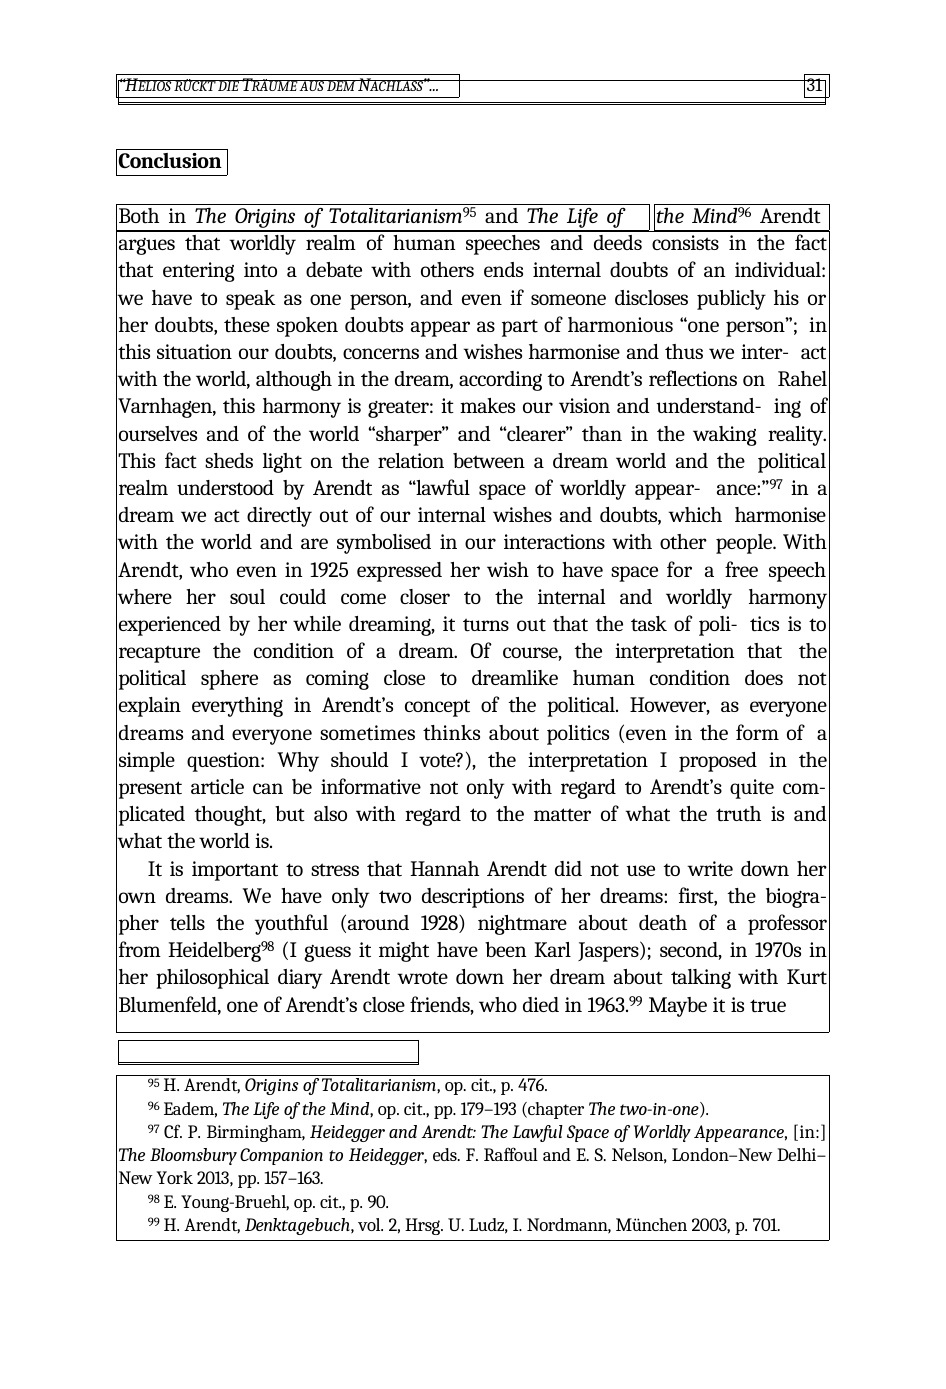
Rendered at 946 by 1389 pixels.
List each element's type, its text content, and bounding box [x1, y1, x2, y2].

text Both in The Origins of Totalitarianism95 and The Life of [118, 205, 649, 228]
text 98 E. Young-Bruehl, op. cit., p. 90. [148, 1191, 829, 1213]
text “HELIOS RÜCKT DIE TRÄUME AUS DEM NACHLASS”... [119, 81, 459, 96]
text 96 Eadem, The Life of the Mind, op. cit., pp. 179–193 (chapter The two-in-one). [148, 1098, 829, 1119]
text [118, 75, 459, 80]
text 31 [806, 75, 829, 96]
text 97 Cf. P. Birmingham, Heidegger and Arendt: The Lawful Space of Worldly Appearance, [in:] The Bloomsbury Companion to Heidegger, eds. F. Raffoul and E. S. Nelson, London–New Delhi– New York 2013, pp. 157–163. [118, 1121, 827, 1189]
text 99 H. Arendt, Denktagebuch, vol. 2, Hrsg. U. Ludz, I. Nordmann, München 2003, p. 701. [148, 1214, 829, 1236]
text the Mind96 Arendt [656, 205, 829, 228]
text It is important to stress that Hannah Arendt did not use to write down her own dreams. We have only two descriptions of her dreams: first, the biogra- pher tells the youthful (around 1928) nightmare about death of a professor from Heidelberg98 (I guess it might have been Karl Jaspers); second, in 1970s in her philosophical diary Arendt wrote down her dream about talking with Kurt Blumenfeld, one of Arendt’s close friends, who died in 1963.99 Maybe it is true [118, 856, 827, 1017]
text 95 H. Arendt, Origins of Totalitarianism, op. cit., p. 476. [148, 1076, 829, 1096]
text Conclusion [118, 150, 227, 173]
text argues that worldly realm of human speeches and deeds consists in the fact that entering into a debate with others ends internal doubts of an individual: we have to speak as one person, and even if someone discloses publicly his or her doubts, these spoken doubts appear as part of harmonious “one person”; in this situation our doubts, concerns and wishes harmonise and thus we inter- act with the world, although in the dream, according to Arendt’s reflections on Rahel Varnhagen, this harmony is greater: it makes our vision and understand- ing of ourselves and of the world “sharper” and “clearer” than in the waking reality. This fact sheds light on the relation between a dream world and the political realm understood by Arendt as “lawful space of worldly appear- ance:”97 in a dream we act directly out of our internal wishes and doubts, which harmonise with the world and are symbolised in our interactions with other people. With Arendt, who even in 1925 expressed her wish to have space for a free speech where her soul could come closer to the internal and worldly harmony experienced by her while dreaming, it turns out that the task of poli- tics is to recapture the condition of a dream. Of course, the interpretation that the political sphere as coming close to dreamlike human condition does not explain everything in Arendt’s concept of the political. However, as everyone dreams and everyone sometimes thinks about politics (even in the form of a simple question: Why should I vote?), the interpretation I proposed in the present article can be informative not only with regard to Arendt’s quite com- plicated thought, but also with regard to the matter of what the truth is and what the world is. [118, 232, 827, 854]
